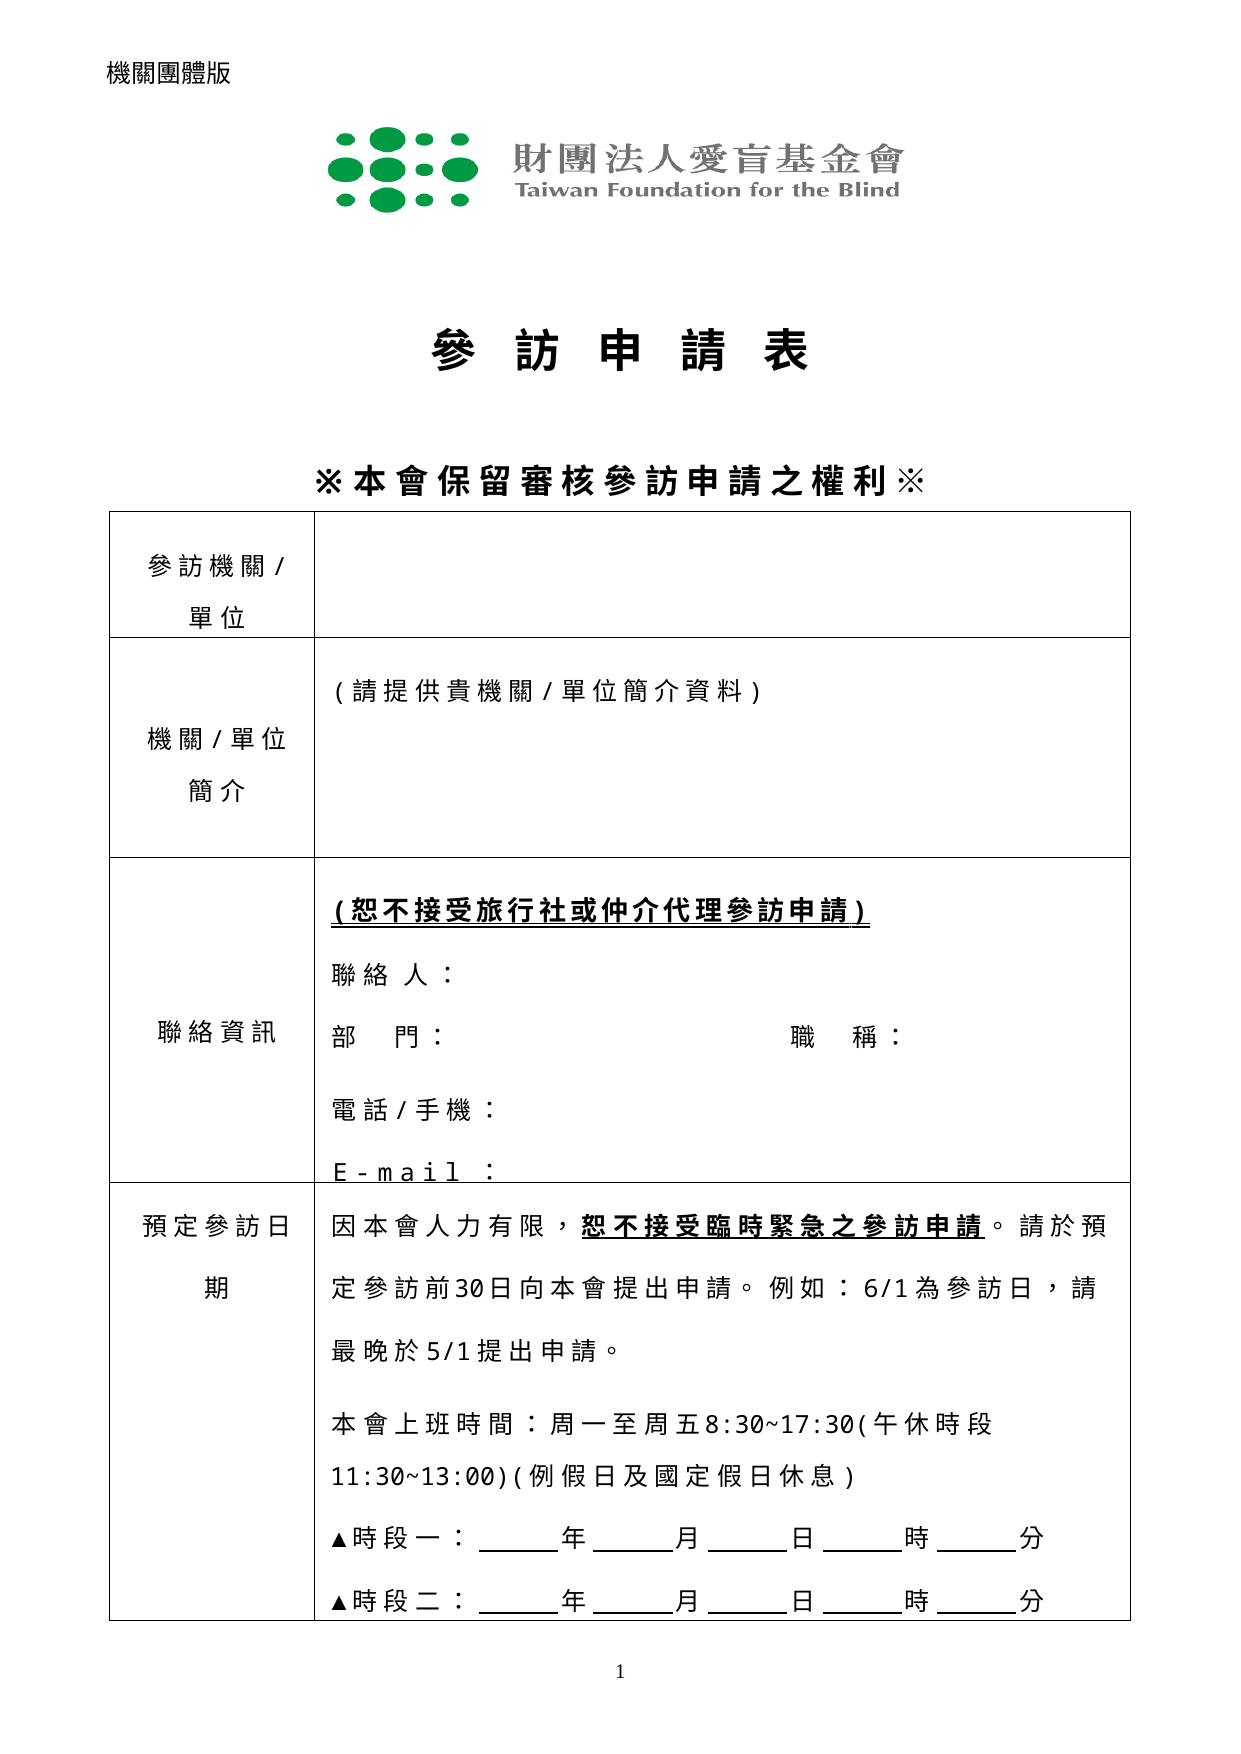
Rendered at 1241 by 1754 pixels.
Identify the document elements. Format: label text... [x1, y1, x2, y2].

table_cell 聯絡資訊 [110, 858, 314, 1182]
table_cell (恕不接受旅行社或仲介代理參訪申請) 聯絡人： 部門： 職稱： 電話/手機： E-mail： [315, 858, 1130, 1182]
table_header 參訪機關/單位 [110, 512, 314, 637]
text ※本會保留審核參訪申請之權利※ [110, 437, 1131, 500]
table_cell 因本會人力有限，恕不接受臨時緊急之參訪申請。請於預定參訪前30日向本會提出申請。例如：6/1為參訪日，請最晚於5/1提出申請。 本會上班時間：周一至周五8:30~17:30(午休時段11:30~13:00)(例假日及國定假日休息) ▲時段一： 年 月 日 時 分 ▲時段二： 年 月 日 時 分 [315, 1183, 1130, 1620]
text 參 訪 申 請 表 [110, 275, 1131, 400]
table_cell 機關/單位簡介 [110, 638, 314, 857]
table_cell 預定參訪日期 [110, 1183, 314, 1620]
table_cell (請提供貴機關/單位簡介資料) [315, 638, 1130, 857]
table_header [315, 512, 1130, 637]
